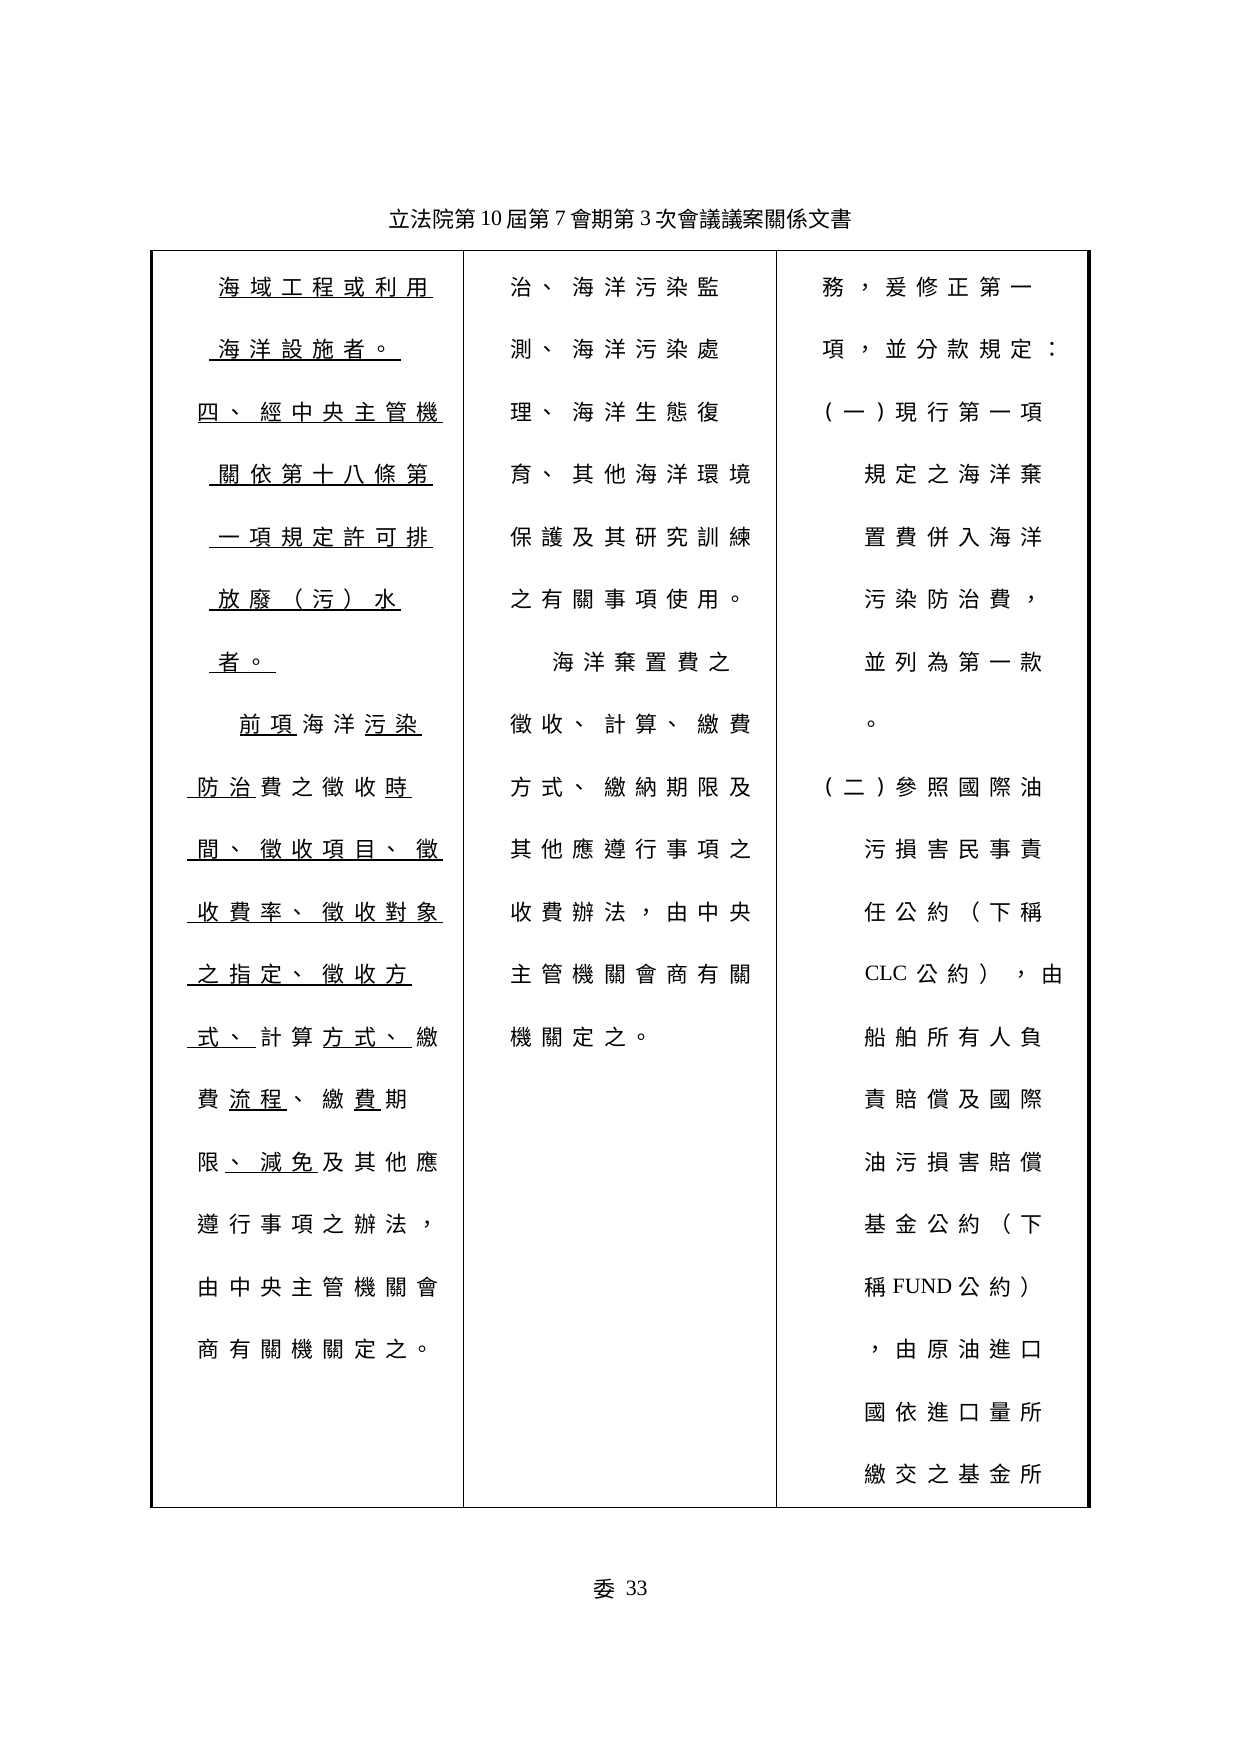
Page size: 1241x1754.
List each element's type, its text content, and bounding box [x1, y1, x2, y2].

table_cell 治、海洋污染監測、海洋污染處理、海洋生態復育、其他海洋環境保護及其研究訓練之有關事項使用。 海洋棄置費之徵收、計算、繳費方式、繳納期限及其他應遵行事項之收費辦法，由中央主管機關會商有關機關定之。 [464, 251, 776, 1507]
table_cell 第十二條 中央主管機關應向下列對象徵收海洋污染防治費： 一、經中央主管機關許可從事海洋棄置者。 二、在我國潮間帶、內水、領海範圍內接收、運輸原油或其他經中央主管機關公告指定物質之進口業者。 三、經中央主管機關公告指定從事海域工程或利用海洋設施者。 四、經中央主管機關依第十八條第一項規定許可排放廢（污）水者。 前項海洋污染防治費之徵收時間、徵收項目、徵收費率、徵收對象之指定、徵收方式、計算方式、繳費流程、繳費期限、減免及其他應遵行事項之辦法，由中央主管機關會商有關機關定之。 [153, 251, 463, 1507]
table_cell 務，爰修正第一項，並分款規定： (一)現行第一項規定之海洋棄置費併入海洋污染防治費，並列為第一款。 (二)參照國際油污損害民事責任公約（下稱CLC公約），由船舶所有人負責賠償及國際油污損害賠償基金公約（下稱FUND公約），由原油進口國依進口量所繳交之基金所 [777, 251, 1087, 1507]
